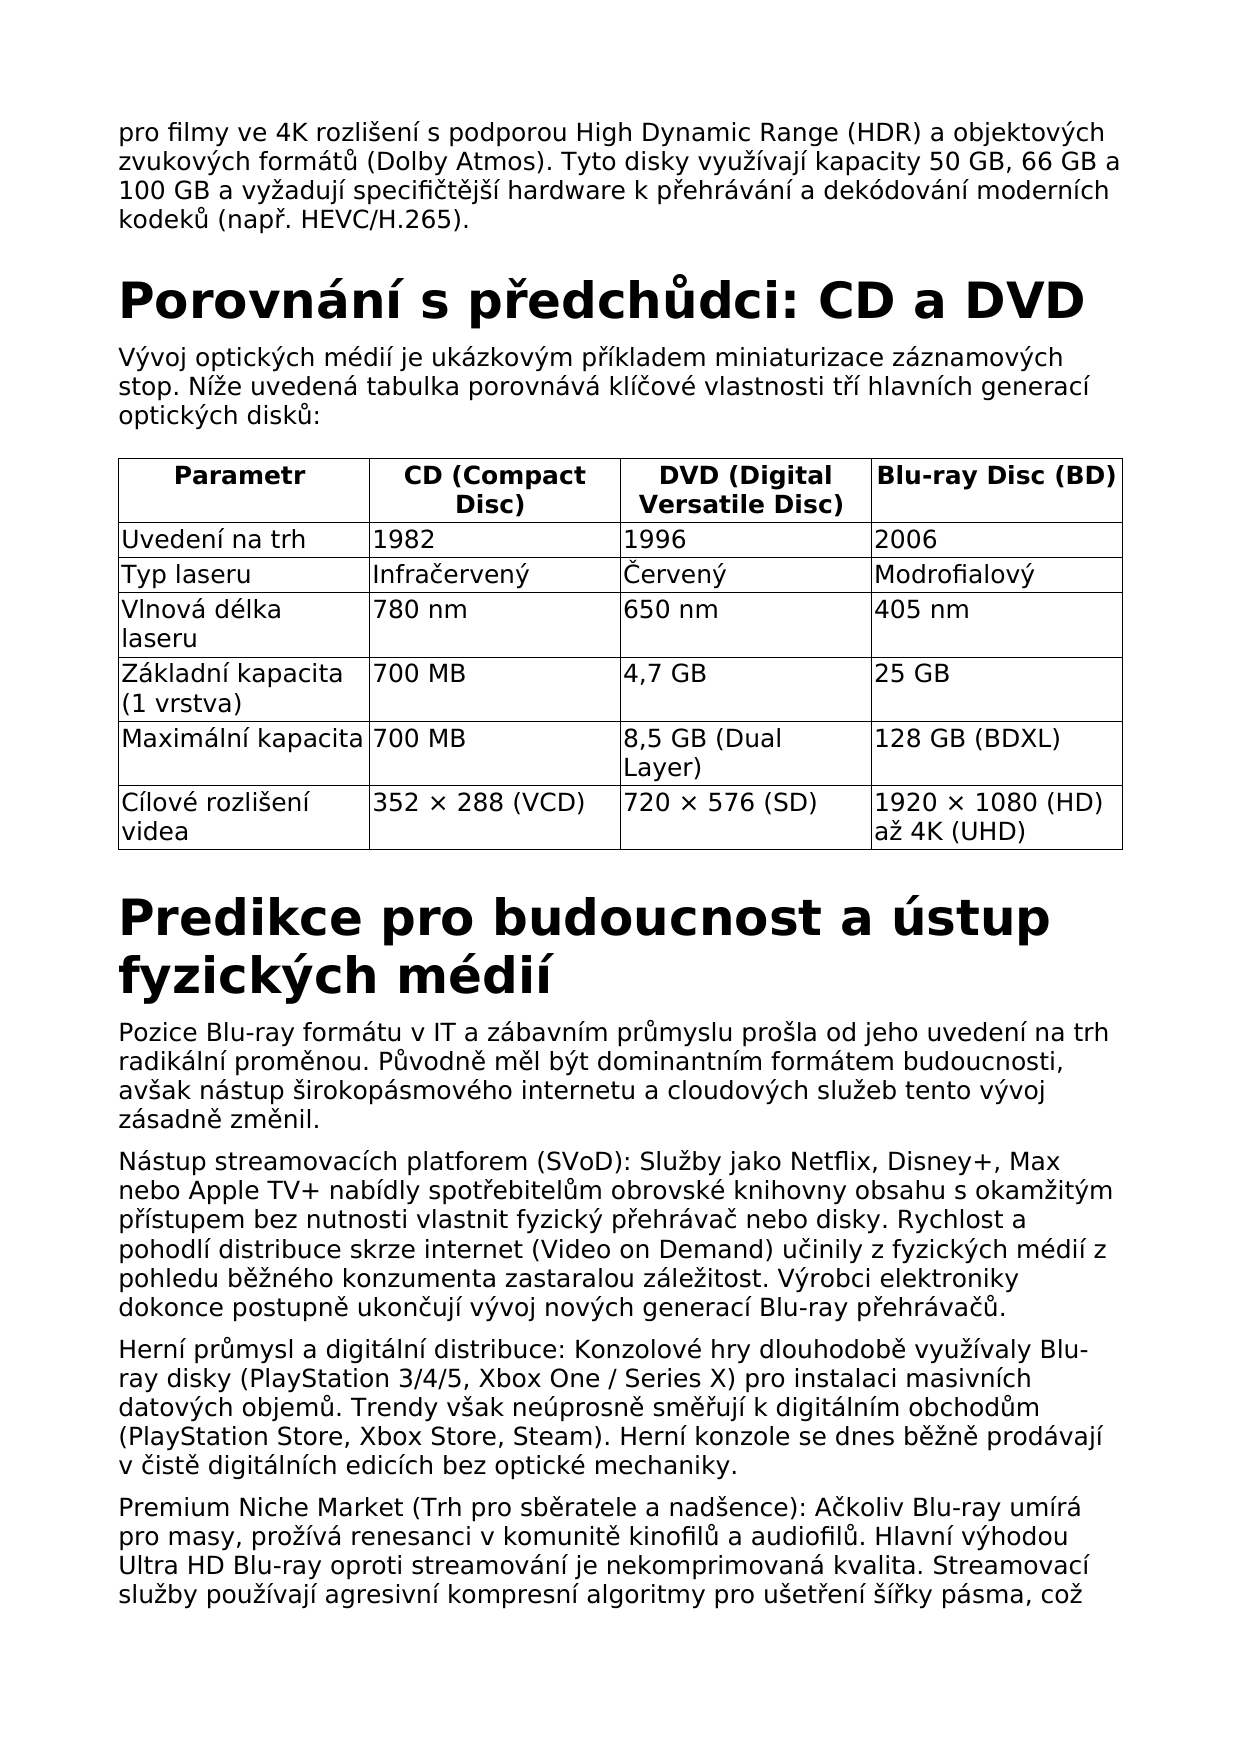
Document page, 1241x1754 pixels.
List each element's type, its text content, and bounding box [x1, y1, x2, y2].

text Pozice Blu-ray formátu v IT a zábavním průmyslu prošla od jeho uvedení na trh radikální proměnou. Původně měl být dominantním formátem budoucnosti, avšak nástup širokopásmového internetu a cloudových služeb tento vývoj zásadně změnil. [118, 1018, 1122, 1135]
table_cell 128 GB (BDXL) [872, 722, 1122, 785]
table_cell Typ laseru [119, 558, 369, 592]
table_cell 8,5 GB (Dual Layer) [621, 722, 871, 785]
table_cell 700 MB [370, 722, 620, 785]
table_cell Modrofialový [872, 558, 1122, 592]
table_cell 1996 [621, 523, 871, 557]
text Herní průmysl a digitální distribuce: Konzolové hry dlouhodobě využívaly Blu-ray disky (PlayStation 3/4/5, Xbox One / Series X) pro instalaci masivních datových objemů. Trendy však neúprosně směřují k digitálním obchodům (PlayStation Store, Xbox Store, Steam). Herní konzole se dnes běžně prodávají v čistě digitálních edicích bez optické mechaniky. [118, 1335, 1122, 1481]
table_cell Vlnová délka laseru [119, 593, 369, 657]
table_cell 4,7 GB [621, 658, 871, 721]
table_header Blu-ray Disc (BD) [872, 459, 1122, 522]
table_cell 2006 [872, 523, 1122, 557]
table_cell Uvedení na trh [119, 523, 369, 557]
table_cell Cílové rozlišení videa [119, 786, 369, 849]
text pro filmy ve 4K rozlišení s podporou High Dynamic Range (HDR) a objektových zvukových formátů (Dolby Atmos). Tyto disky využívají kapacity 50 GB, 66 GB a 100 GB a vyžadují specifičtější hardware k přehrávání a dekódování moderních kodeků (např. HEVC/H.265). [118, 118, 1122, 235]
text Vývoj optických médií je ukázkovým příkladem miniaturizace záznamových stop. Níže uvedená tabulka porovnává klíčové vlastnosti tří hlavních generací optických disků: [118, 343, 1122, 431]
subtitle Porovnání s předchůdci: CD a DVD [118, 272, 1122, 331]
text Premium Niche Market (Trh pro sběratele a nadšence): Ačkoliv Blu-ray umírá pro masy, prožívá renesanci v komunitě kinofilů a audiofilů. Hlavní výhodou Ultra HD Blu-ray oproti streamování je nekomprimovaná kvalita. Streamovací služby používají agresivní kompresní algoritmy pro ušetření šířky pásma, což [118, 1493, 1122, 1610]
table_cell 405 nm [872, 593, 1122, 657]
table_header Parametr [119, 459, 369, 522]
table_cell Infračervený [370, 558, 620, 592]
table_header DVD (Digital Versatile Disc) [621, 459, 871, 522]
table_cell 1982 [370, 523, 620, 557]
table_cell Červený [621, 558, 871, 592]
table_cell 25 GB [872, 658, 1122, 721]
text Nástup streamovacích platforem (SVoD): Služby jako Netflix, Disney+, Max nebo Apple TV+ nabídly spotřebitelům obrovské knihovny obsahu s okamžitým přístupem bez nutnosti vlastnit fyzický přehrávač nebo disky. Rychlost a pohodlí distribuce skrze internet (Video on Demand) učinily z fyzických médií z pohledu běžného konzumenta zastaralou záležitost. Výrobci elektroniky dokonce postupně ukončují vývoj nových generací Blu-ray přehrávačů. [118, 1147, 1122, 1322]
table_cell 720 × 576 (SD) [621, 786, 871, 849]
table_cell 700 MB [370, 658, 620, 721]
table_header CD (Compact Disc) [370, 459, 620, 522]
table_cell Základní kapacita (1 vrstva) [119, 658, 369, 721]
table_cell 780 nm [370, 593, 620, 657]
table_cell 650 nm [621, 593, 871, 657]
table_cell 1920 × 1080 (HD) až 4K (UHD) [872, 786, 1122, 849]
table_cell 352 × 288 (VCD) [370, 786, 620, 849]
subtitle Predikce pro budoucnost a ústup fyzických médií [118, 889, 1122, 1006]
table_cell Maximální kapacita [119, 722, 369, 785]
